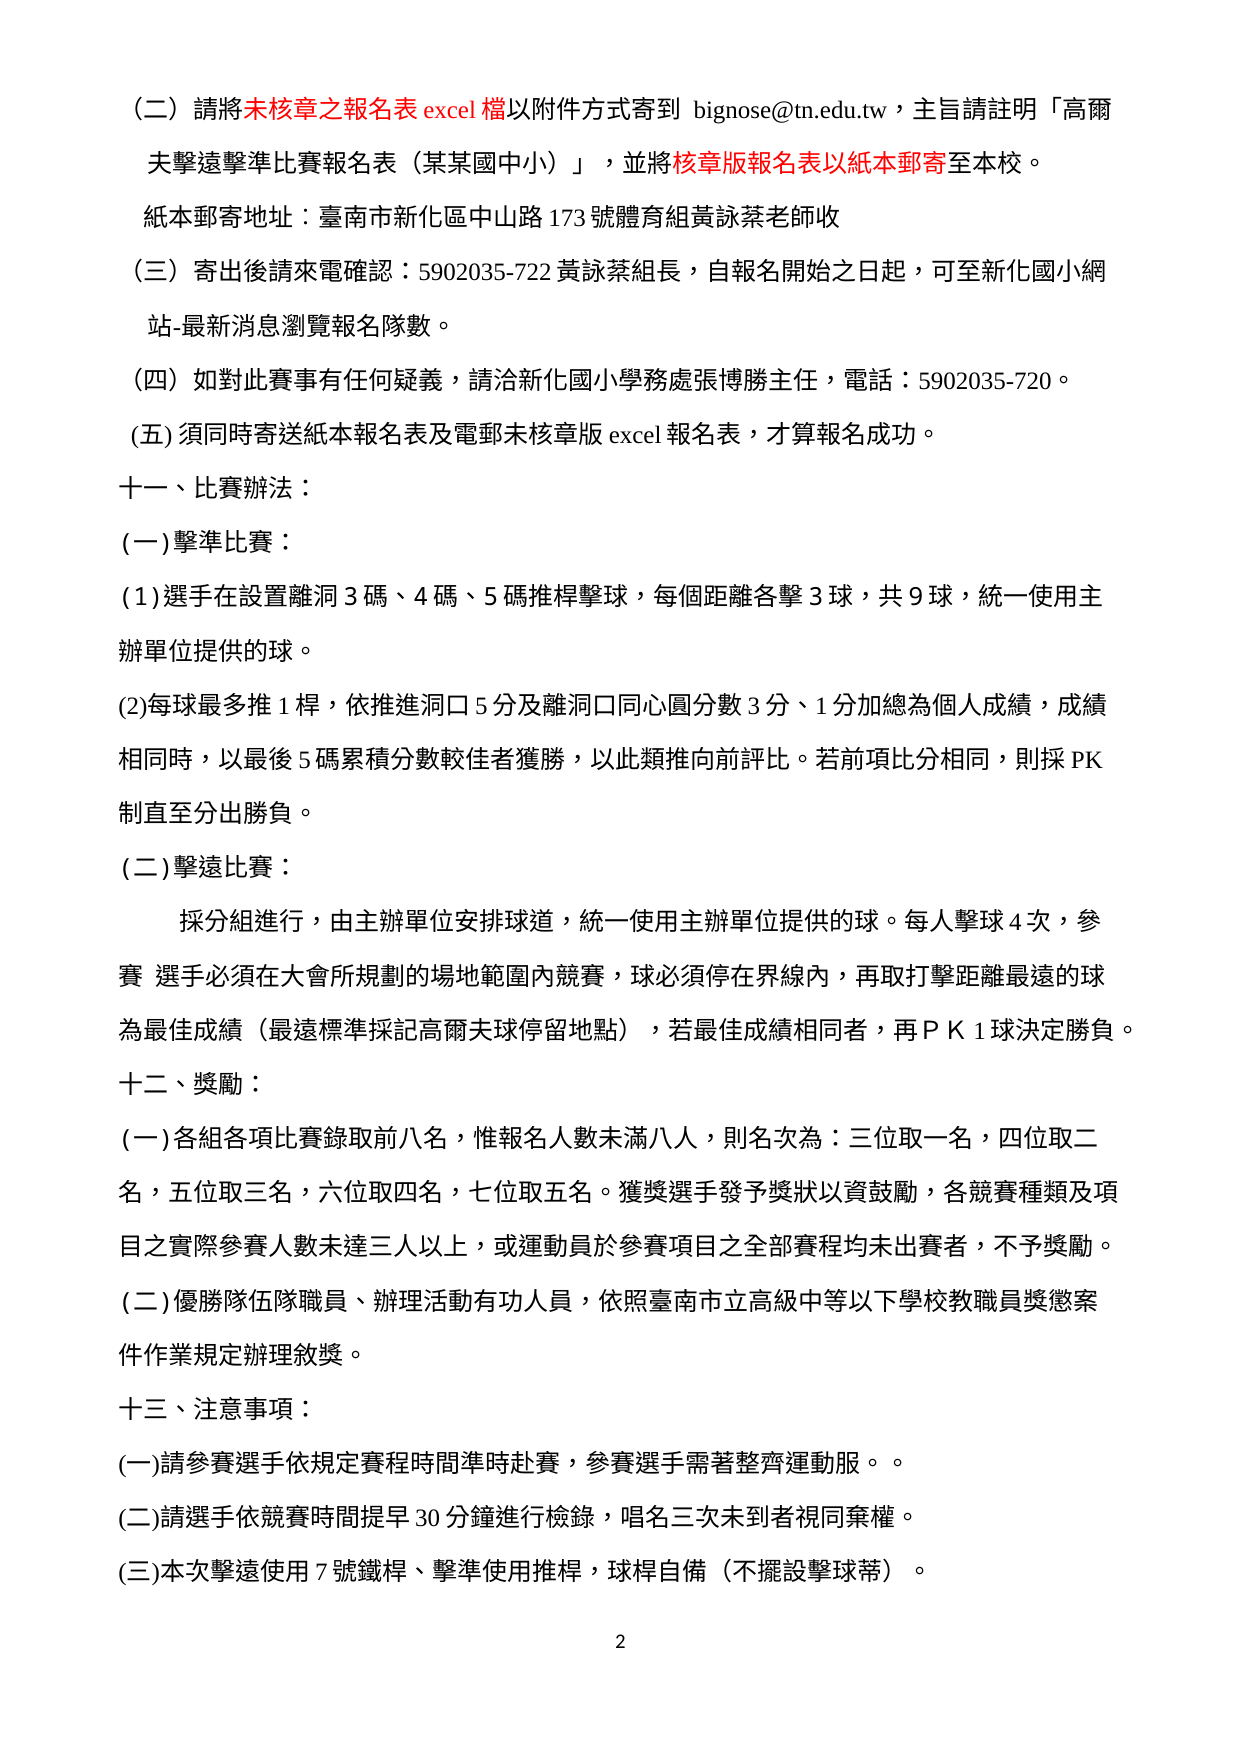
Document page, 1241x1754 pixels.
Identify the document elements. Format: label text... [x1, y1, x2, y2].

text 紙本郵寄地址︰臺南市新化區中山路173號體育組黃詠棻老師收 [118, 183, 1122, 237]
text (一)請參賽選手依規定賽程時間準時赴賽，參賽選手需著整齊運動服。。 [118, 1429, 1122, 1483]
text （三）寄出後請來電確認：5902035-722黃詠棻組長，自報名開始之日起，可至新化國小網站-最新消息瀏覽報名隊數。 [118, 237, 1122, 346]
text (一)擊準比賽： [118, 508, 1122, 562]
text （二）請將未核章之報名表excel檔以附件方式寄到 bignose@tn.edu.tw，主旨請註明「高爾夫擊遠擊準比賽報名表（某某國中小）」，並將核章版報名表以紙本郵寄至本校。 [118, 75, 1122, 183]
text (二)請選手依競賽時間提早30分鐘進行檢錄，唱名三次未到者視同棄權。 [118, 1483, 1122, 1537]
text (五) 須同時寄送紙本報名表及電郵未核章版excel報名表，才算報名成功。 [118, 400, 1122, 454]
text 採分組進行，由主辦單位安排球道，統一使用主辦單位提供的球。每人擊球4次，參賽 選手必須在大會所規劃的場地範圍內競賽，球必須停在界線內，再取打擊距離最遠的球為最佳成績（最遠標準採記高爾夫球停留地點），若最佳成績相同者，再ＰＫ1球決定勝負。 [118, 887, 1122, 1050]
text (三)本次擊遠使用7號鐵桿、擊準使用推桿，球桿自備（不擺設擊球蒂）。 [118, 1537, 1122, 1592]
text 十一、比賽辦法： [118, 454, 1122, 508]
text (一)各組各項比賽錄取前八名，惟報名人數未滿八人，則名次為：三位取一名，四位取二名，五位取三名，六位取四名，七位取五名。獲獎選手發予獎狀以資鼓勵，各競賽種類及項目之實際參賽人數未達三人以上，或運動員於參賽項目之全部賽程均未出賽者，不予獎勵。 [118, 1104, 1122, 1267]
text 十二、獎勵： [118, 1050, 1122, 1104]
text (二)擊遠比賽： [118, 833, 1122, 887]
text （四）如對此賽事有任何疑義，請洽新化國小學務處張博勝主任，電話：5902035-720。 [118, 346, 1122, 400]
text (1)選手在設置離洞3碼、4碼、5碼推桿擊球，每個距離各擊3球，共9球，統一使用主辦單位提供的球。 [118, 562, 1122, 671]
text (2)每球最多推1桿，依推進洞口5分及離洞口同心圓分數3分、1分加總為個人成績，成績相同時，以最後5碼累積分數較佳者獲勝，以此類推向前評比。若前項比分相同，則採PK制直至分出勝負。 [118, 671, 1122, 833]
text 十三、注意事項： [118, 1375, 1122, 1429]
text (二)優勝隊伍隊職員、辦理活動有功人員，依照臺南市立高級中等以下學校教職員獎懲案件作業規定辦理敘獎。 [118, 1267, 1122, 1375]
